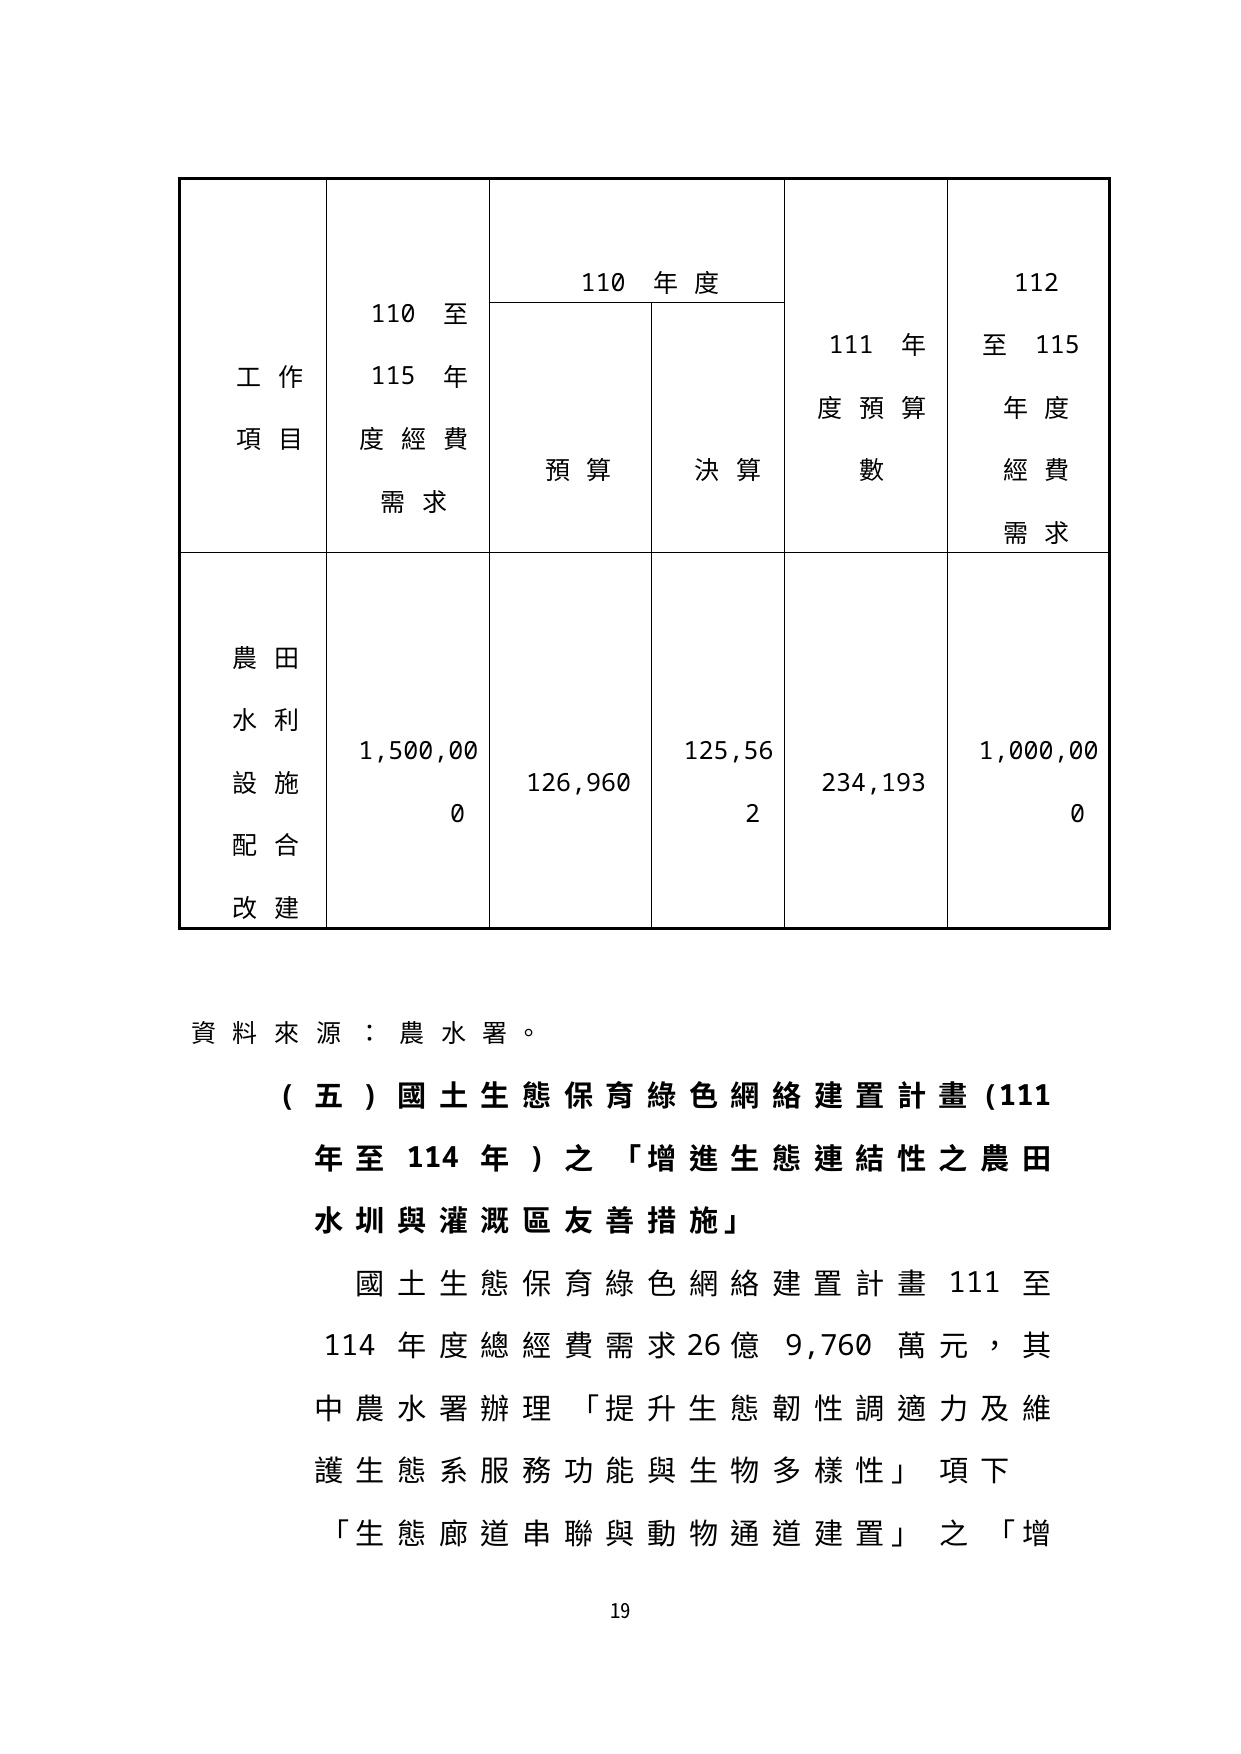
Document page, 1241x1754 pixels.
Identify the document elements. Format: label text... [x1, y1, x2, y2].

text (五)國土生態保育綠色網絡建置計畫(111年至114年)之「增進生態連結性之農田水圳與灌溉區友善措施」 [242, 1052, 1058, 1240]
table_cell 126,960 [490, 553, 651, 927]
table_header 110年度 [490, 180, 784, 302]
table_cell 預算 [490, 303, 651, 552]
table_cell 1,500,000 [327, 553, 489, 927]
table_cell 決算 [652, 303, 784, 552]
table_header 111年度預算數 [785, 180, 947, 552]
table_cell 1,000,000 [948, 553, 1108, 927]
table_cell 234,193 [785, 553, 947, 927]
table_cell 125,562 [652, 553, 784, 927]
table_cell 農田水利設施配合改建 [181, 553, 326, 927]
text 資料來源：農水署。 [183, 990, 1058, 1052]
table_header 112至115年度經費需求 [948, 180, 1108, 552]
table_header 工作項目 [181, 180, 326, 552]
table_header 110至115年度經費需求 [327, 180, 489, 552]
text 國土生態保育綠色網絡建置計畫111至114年度總經費需求26億9,760萬元，其中農水署辦理「提升生態韌性調適力及維護生態系服務功能與生物多樣性」項下「生態廊道串聯與動物通道建置」之「增 [271, 1240, 1058, 1552]
